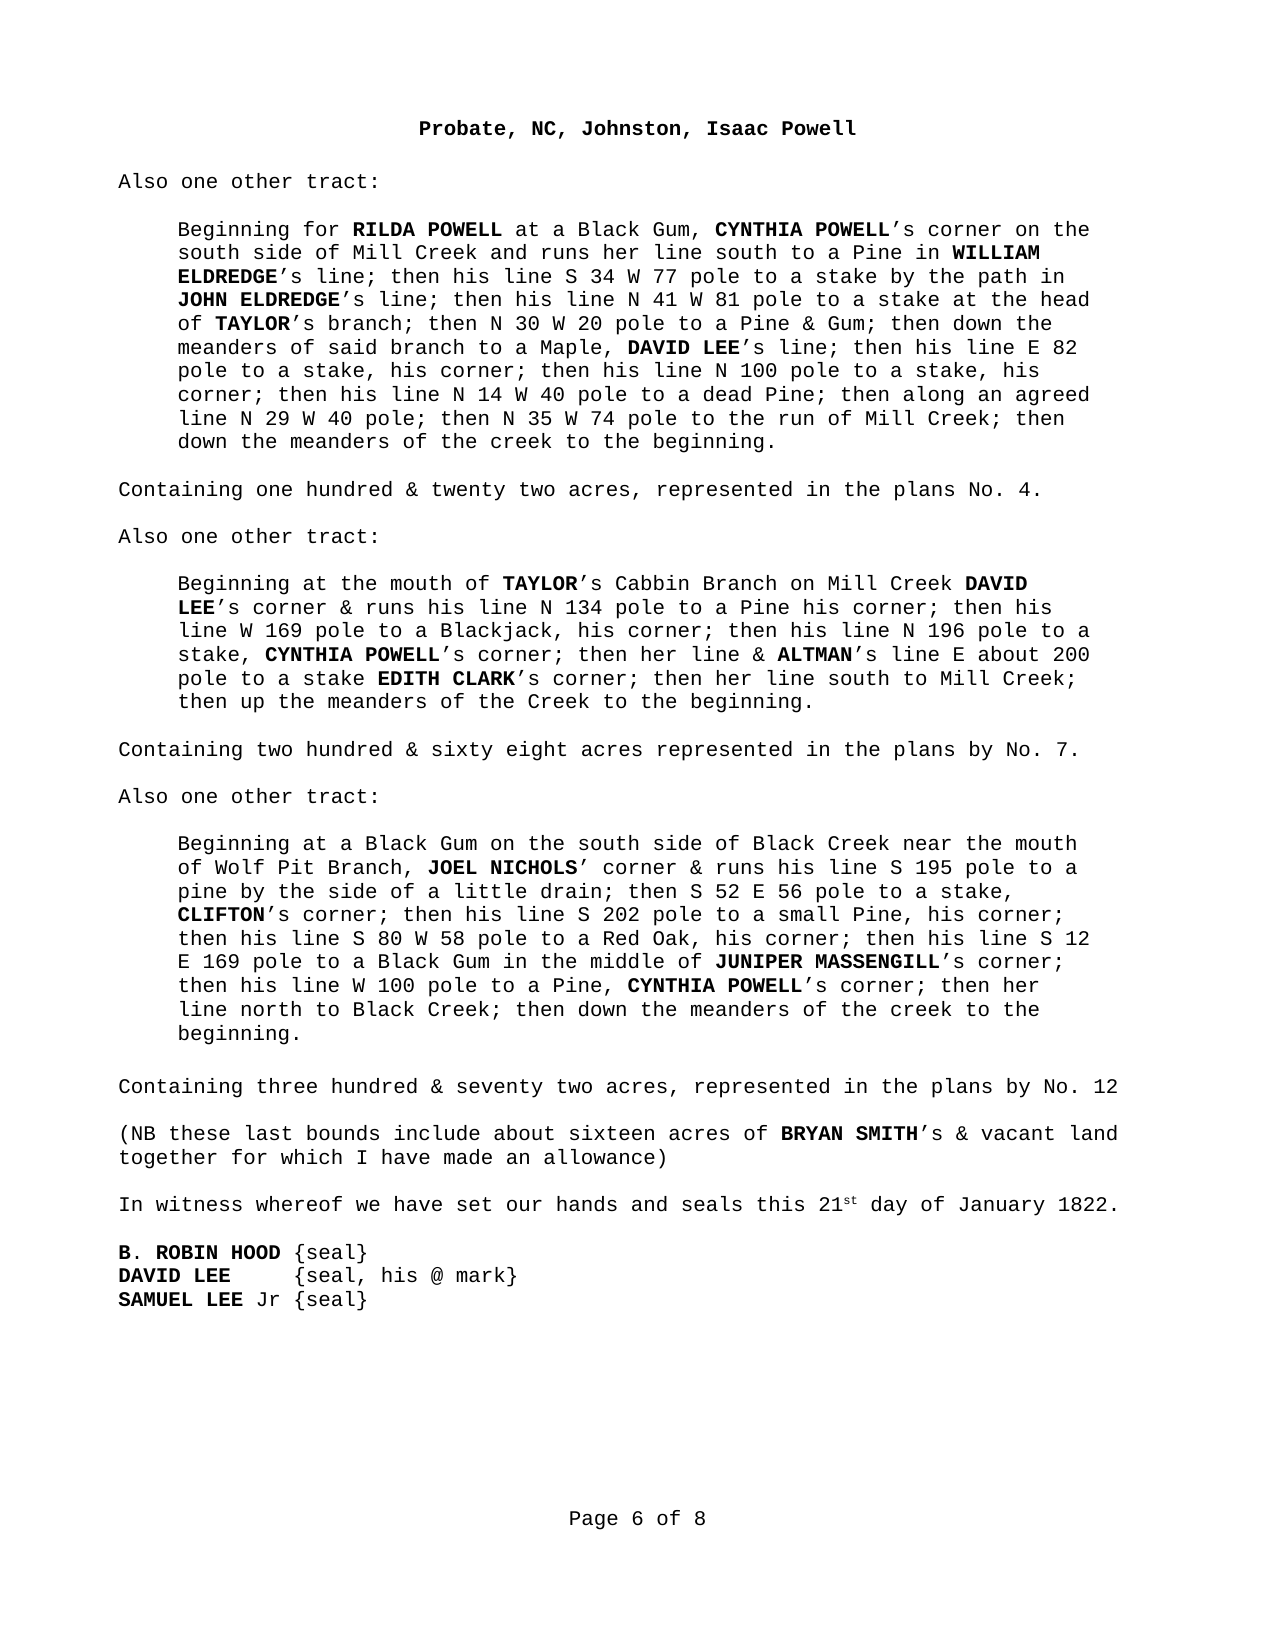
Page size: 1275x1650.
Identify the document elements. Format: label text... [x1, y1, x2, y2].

text Beginning at the mouth of Taylor’s Cabbin Branch on Mill Creek David Lee’s corner & runs his line N 134 pole to a Pine his corner; then his line W 169 pole to a Blackjack, his corner; then his line N 196 pole to a stake, Cynthia Powell’s corner; then her line & Altman’s line E about 200 pole to a stake Edith Clark’s corner; then her line south to Mill Creek; then up the meanders of the Creek to the beginning. [177, 573, 1098, 715]
text B. Robin Hood {seal} [118, 1242, 1157, 1265]
text In witness whereof we have set our hands and seals this 21st day of January 1822. [118, 1194, 1157, 1218]
text Also one other tract: [118, 786, 1098, 810]
text Containing two hundred & sixty eight acres represented in the plans by No. 7. [118, 739, 1098, 762]
text Beginning for Rilda Powell at a Black Gum, Cynthia Powell’s corner on the south side of Mill Creek and runs her line south to a Pine in William Eldredge’s line; then his line S 34 W 77 pole to a stake by the path in John Eldredge’s line; then his line N 41 W 81 pole to a stake at the head of Taylor’s branch; then N 30 W 20 pole to a Pine & Gum; then down the meanders of said branch to a Maple, David Lee’s line; then his line E 82 pole to a stake, his corner; then his line N 100 pole to a stake, his corner; then his line N 14 W 40 pole to a dead Pine; then along an agreed line N 29 W 40 pole; then N 35 W 74 pole to the run of Mill Creek; then down the meanders of the creek to the beginning. [177, 218, 1098, 455]
text Beginning at a Black Gum on the south side of Black Creek near the mouth of Wolf Pit Branch, Joel Nichols’ corner & runs his line S 195 pole to a pine by the side of a little drain; then S 52 E 56 pole to a stake, Clifton’s corner; then his line S 202 pole to a small Pine, his corner; then his line S 80 W 58 pole to a Red Oak, his corner; then his line S 12 E 169 pole to a Black Gum in the middle of Juniper Massengill’s corner; then his line W 100 pole to a Pine, Cynthia Powell’s corner; then her line north to Black Creek; then down the meanders of the creek to the beginning. [177, 833, 1098, 1046]
text Containing three hundred & seventy two acres, represented in the plans by No. 12 [118, 1076, 1157, 1100]
text David Lee {seal, his @ mark} [118, 1265, 1157, 1289]
text Also one other tract: [118, 171, 1098, 195]
text Also one other tract: [118, 526, 1098, 549]
text (NB these last bounds include about sixteen acres of Bryan Smith’s & vacant land together for which I have made an allowance) [118, 1123, 1157, 1171]
text Samuel Lee Jr {seal} [118, 1289, 1157, 1313]
text Containing one hundred & twenty two acres, represented in the plans No. 4. [118, 479, 1098, 502]
